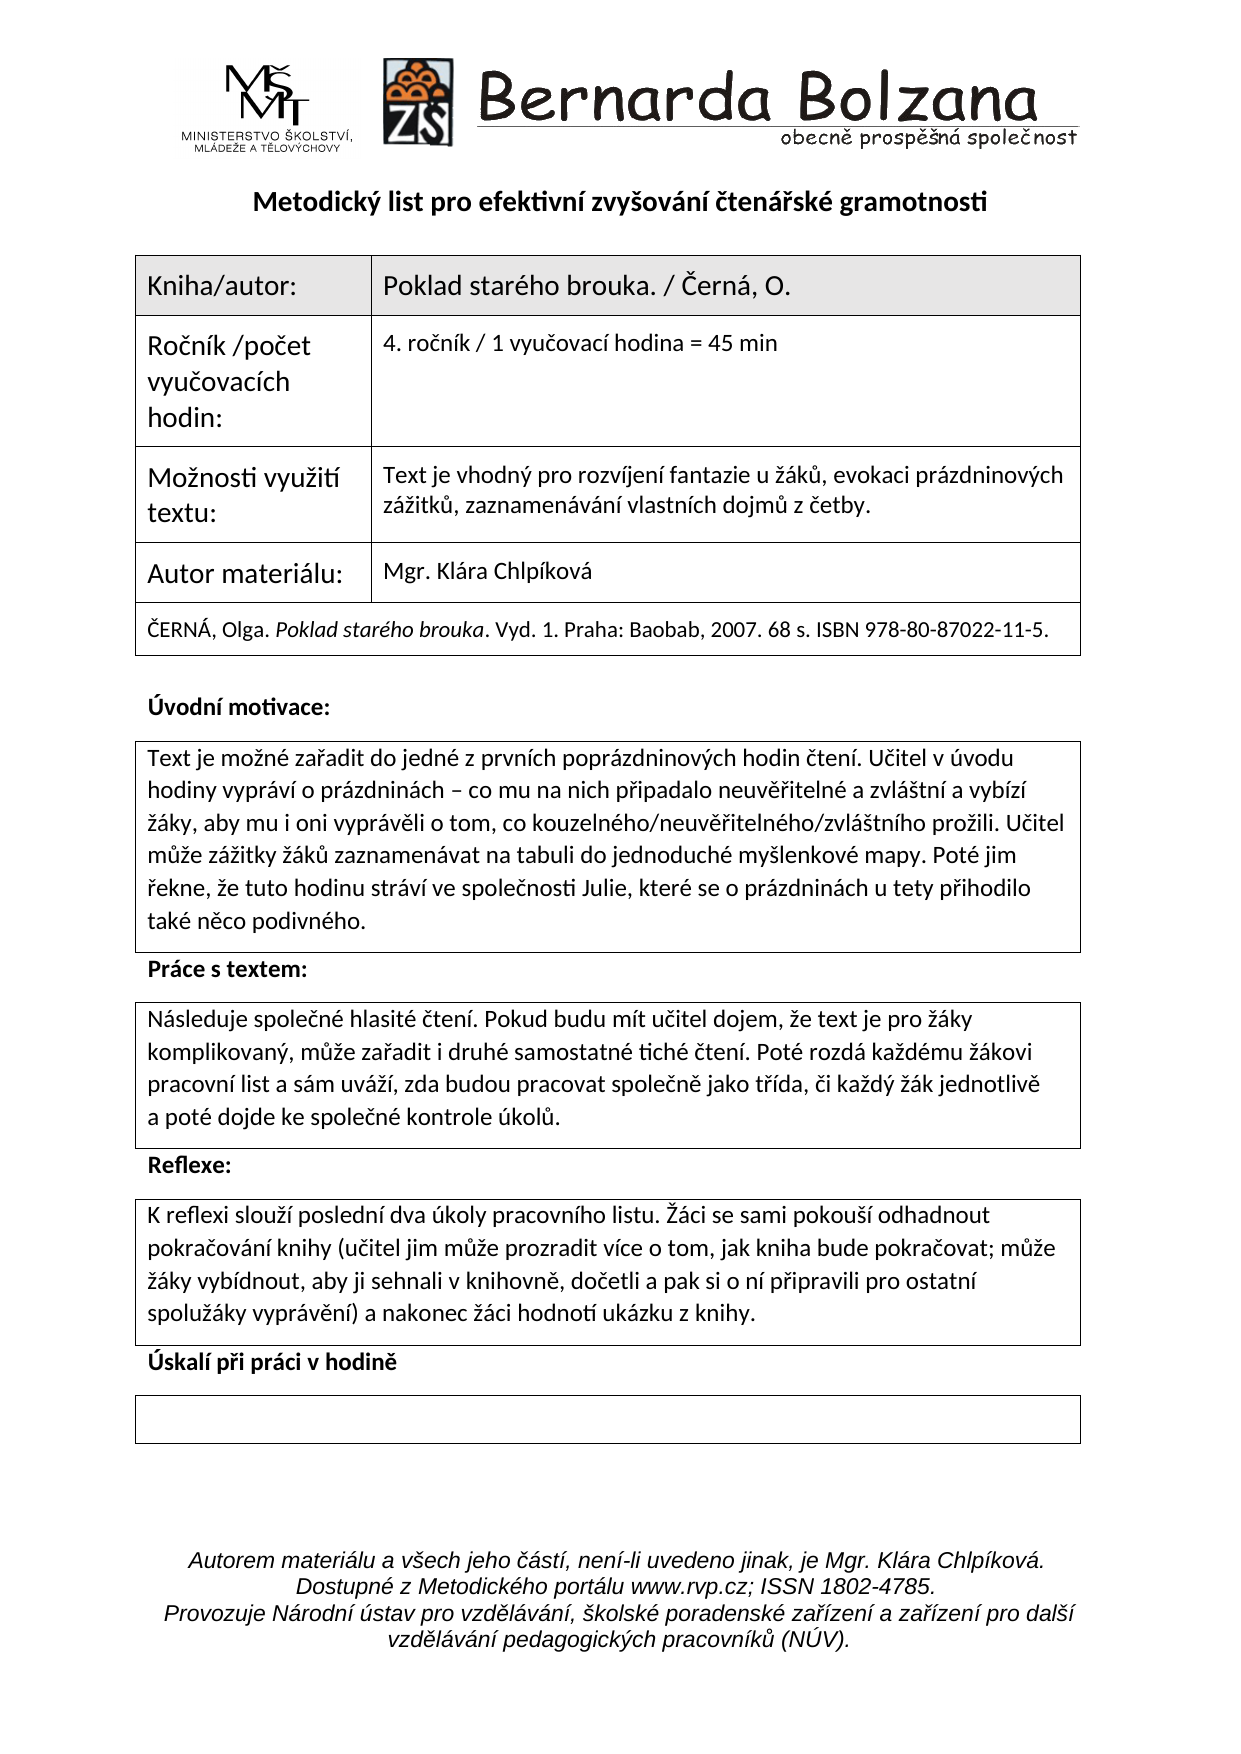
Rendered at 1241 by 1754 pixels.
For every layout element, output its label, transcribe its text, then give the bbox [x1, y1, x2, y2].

picture [173, 58, 361, 159]
table_cell 4. ročník / 1 vyučovací hodina = 45 min [372, 316, 1080, 446]
table_cell Autor materiálu: [136, 543, 371, 602]
text Práce s textem: [148, 953, 1093, 983]
picture [383, 58, 459, 149]
table_cell Text je vhodný pro rozvíjení fantazie u žáků, evokaci prázdninových zážitků, zaznamenávání vlastních dojmů z četby. [372, 447, 1080, 542]
text Reflexe: [148, 1149, 1093, 1180]
picture [476, 68, 1080, 149]
text Úvodní motivace: [148, 691, 1093, 722]
table_cell Ročník /počet vyučovacích hodin: [136, 316, 371, 446]
table_cell Černá, Olga. Poklad starého brouka. Vyd. 1. Praha: Baobab, 2007. 68 s. ISBN 978-80-87022-11-5. [136, 603, 1080, 655]
table_cell Možnosti využití textu: [136, 447, 371, 542]
table_header [136, 1396, 1080, 1443]
table_header Následuje společné hlasité čtení. Pokud budu mít učitel dojem, že text je pro žáky komplikovaný, může zařadit i druhé samostatné tiché čtení. Poté rozdá každému žákovi pracovní list a sám uváží, zda budou pracovat společně jako třída, či každý žák jednotlivě a poté dojde ke společné kontrole úkolů. [136, 1003, 1080, 1148]
table_header K reflexi slouží poslední dva úkoly pracovního listu. Žáci se sami pokouší odhadnout pokračování knihy (učitel jim může prozradit více o tom, jak kniha bude pokračovat; může žáky vybídnout, aby ji sehnali v knihovně, dočetli a pak si o ní připravili pro ostatní spolužáky vyprávění) a nakonec žáci hodnotí ukázku z knihy. [136, 1200, 1080, 1345]
table_header Poklad starého brouka. / Černá, O. [372, 256, 1080, 315]
table_header Kniha/autor: [136, 256, 371, 315]
text Metodický list pro efektivní zvyšování čtenářské gramotnosti [148, 183, 1093, 219]
text Úskalí při práci v hodině [148, 1346, 1093, 1376]
table_header Text je možné zařadit do jedné z prvních poprázdninových hodin čtení. Učitel v úvodu hodiny vypráví o prázdninách – co mu na nich připadalo neuvěřitelné a zvláštní a vybízí žáky, aby mu i oni vyprávěli o tom, co kouzelného/neuvěřitelného/zvláštního prožili. Učitel může zážitky žáků zaznamenávat na tabuli do jednoduché myšlenkové mapy. Poté jim řekne, že tuto hodinu stráví ve společnosti Julie, které se o prázdninách u tety přihodilo také něco podivného. [136, 742, 1080, 952]
table_cell Mgr. Klára Chlpíková [372, 543, 1080, 602]
